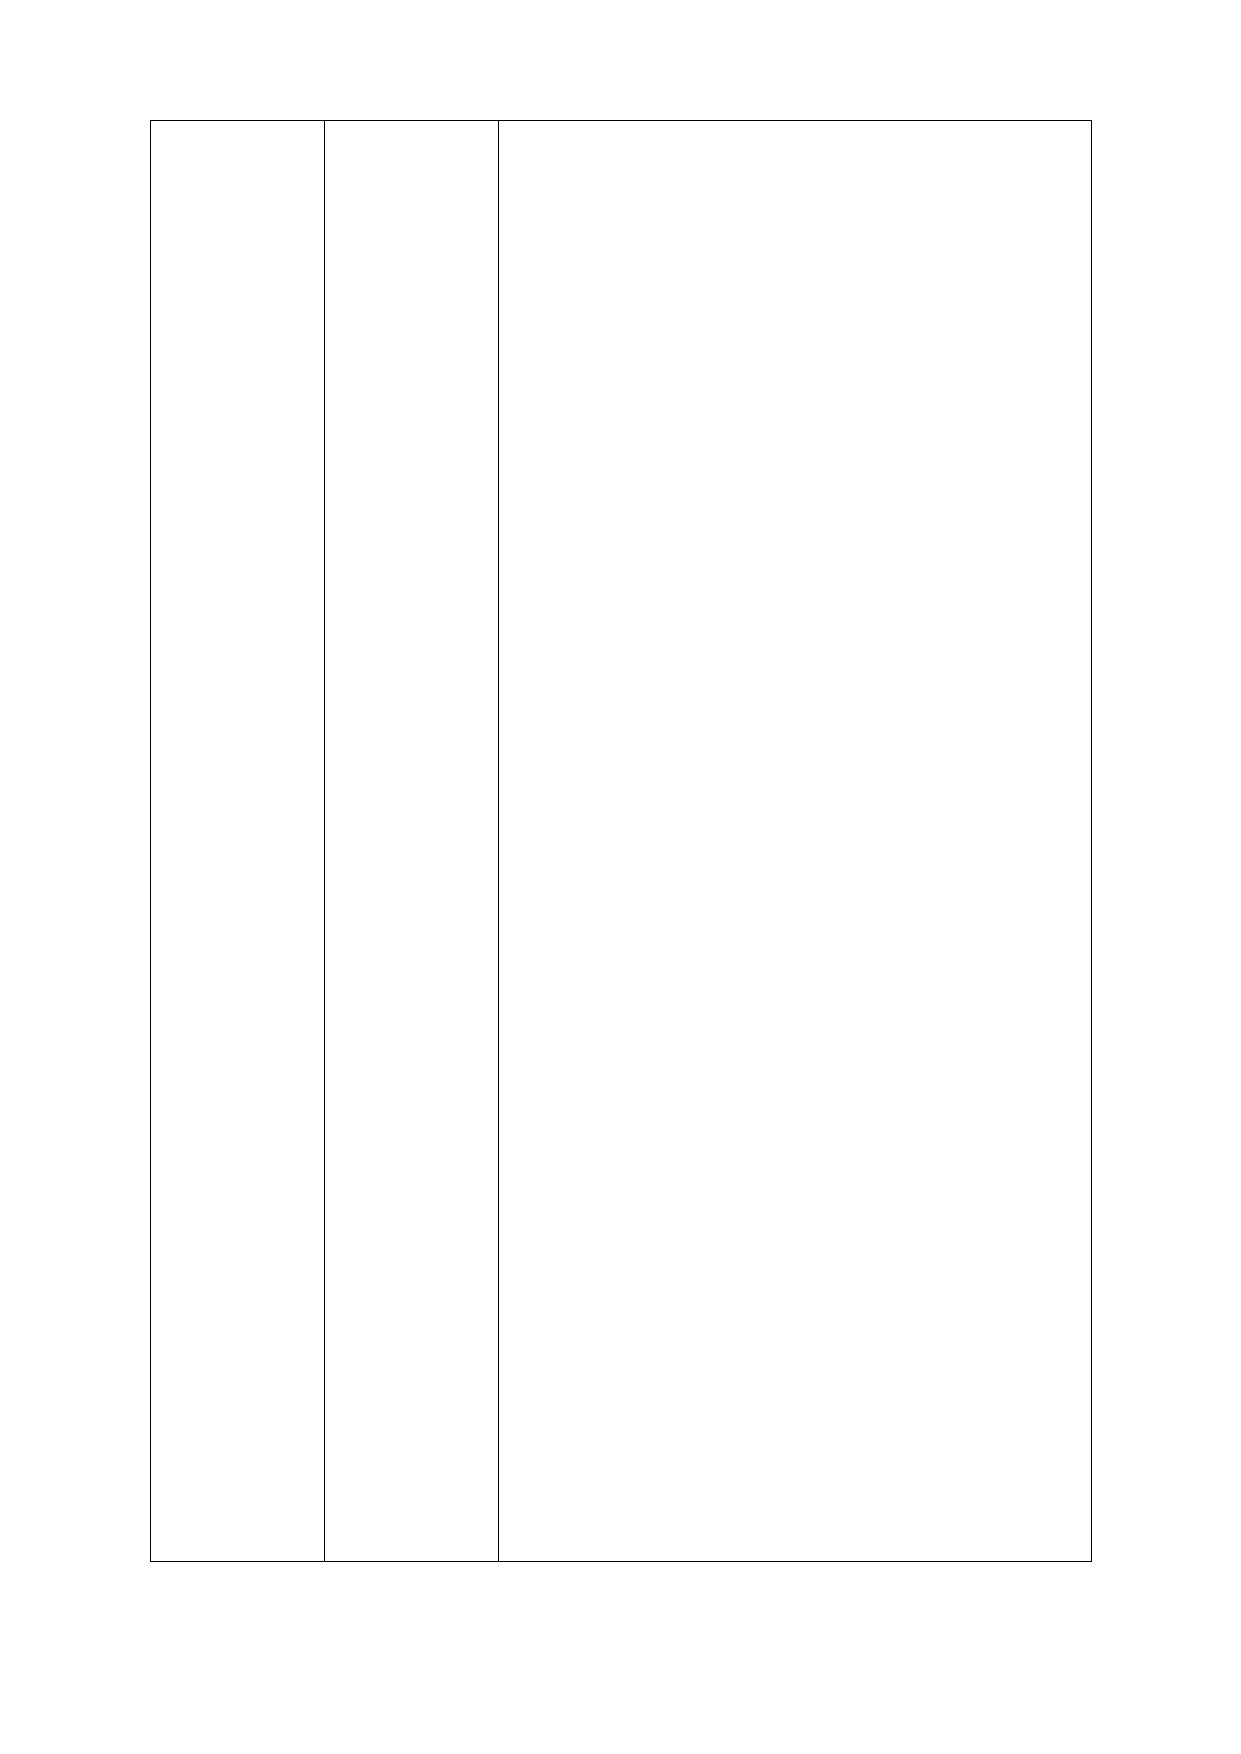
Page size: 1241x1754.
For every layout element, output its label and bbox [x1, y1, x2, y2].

table_header [325, 121, 498, 1561]
table_header [151, 121, 324, 1561]
table_header [499, 121, 1091, 1561]
